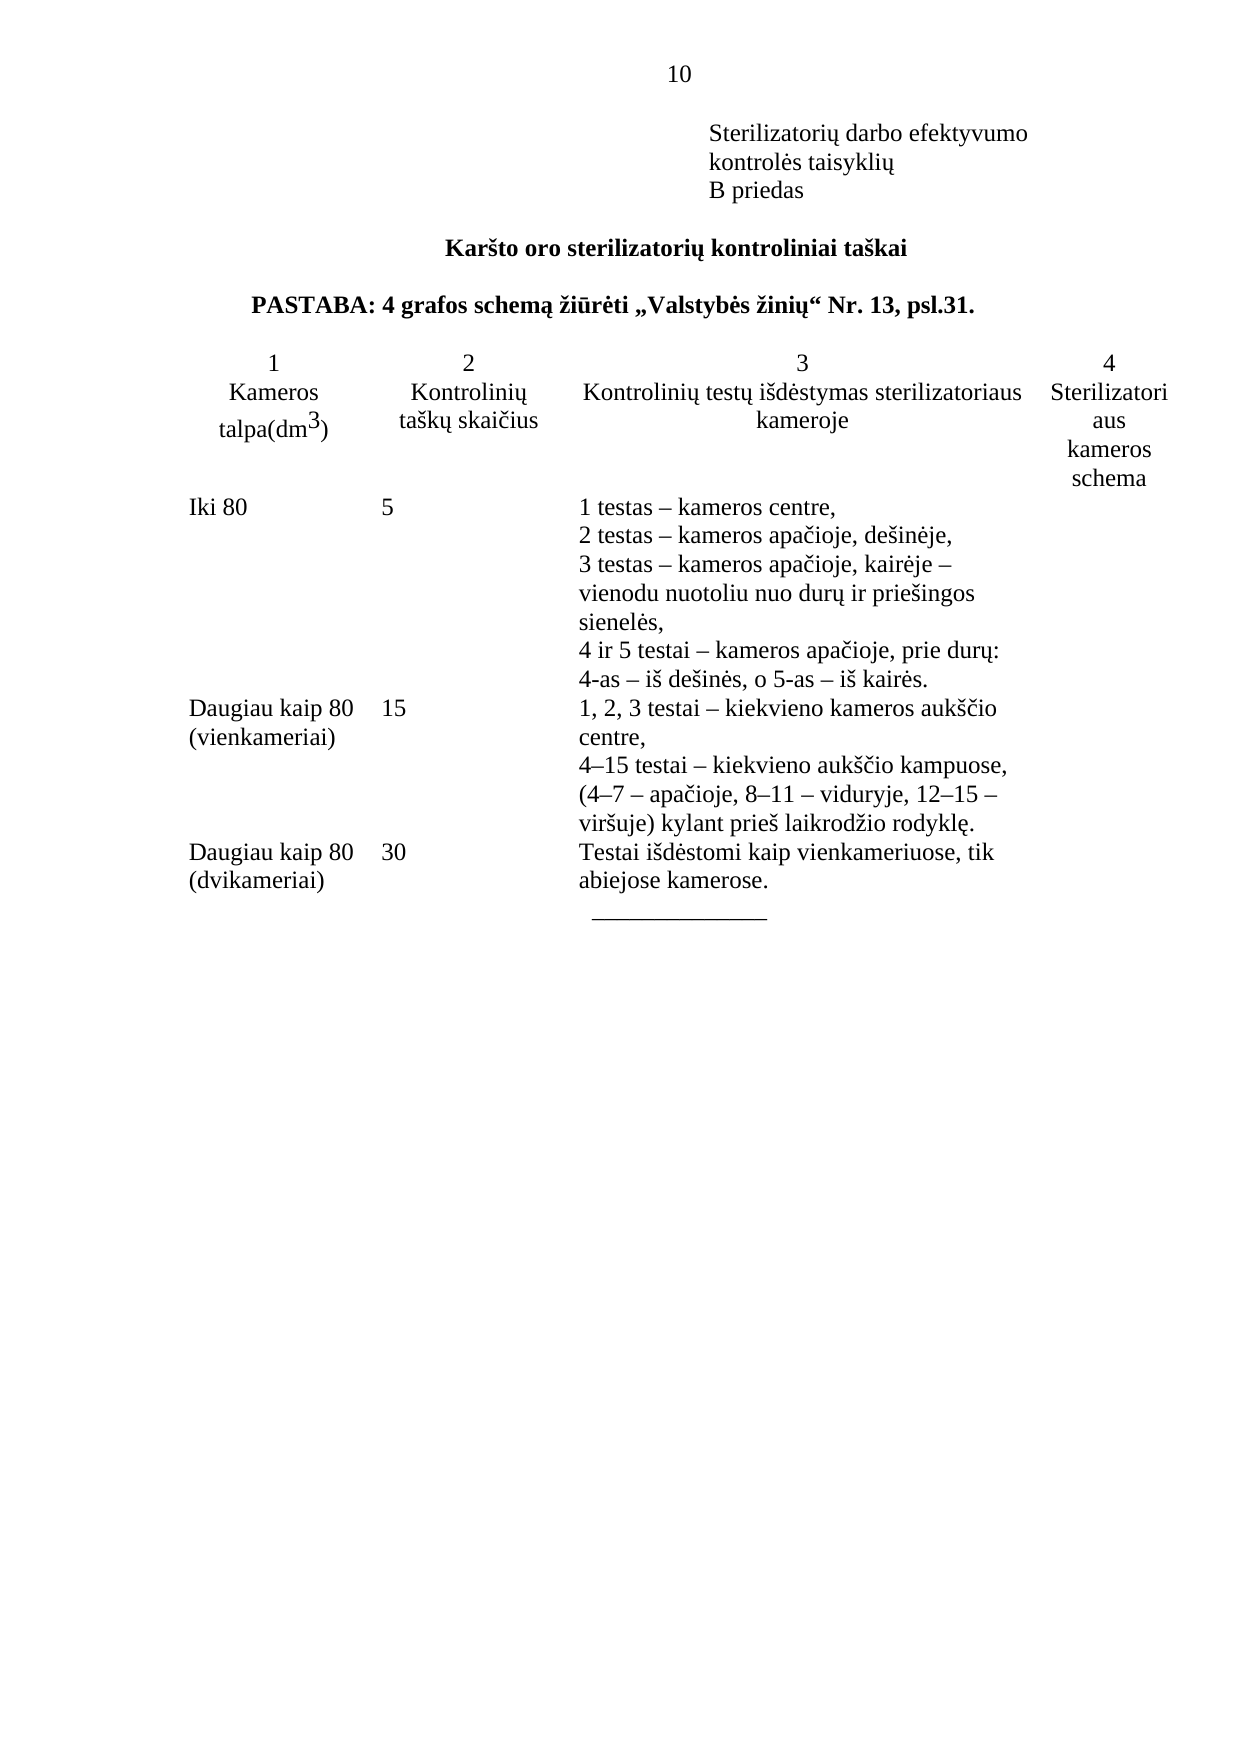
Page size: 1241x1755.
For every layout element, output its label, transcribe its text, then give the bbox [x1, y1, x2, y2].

table_cell Testai išdėstomi kaip vienkameriuose, tik abiejose kamerose. [567, 837, 1037, 894]
text PASTABA: 4 grafos schemą žiūrėti „Valstybės žinių“ Nr. 13, psl.31. [177, 291, 1181, 319]
table_cell Sterilizatoriaus kameros schema [1037, 377, 1181, 492]
text Karšto oro sterilizatorių kontroliniai taškai [177, 233, 1181, 262]
table_cell Daugiau kaip 80 (dvikameriai) [177, 837, 370, 894]
table_cell Daugiau kaip 80 (vienkameriai) [177, 693, 370, 837]
table_cell 5 [370, 492, 567, 693]
text kontrolės taisyklių [177, 147, 1181, 176]
text Sterilizatorių darbo efektyvumo [177, 118, 1181, 147]
table_cell [1037, 837, 1181, 894]
table_header 3 [567, 348, 1037, 377]
text B priedas [177, 176, 1181, 204]
table_cell [1037, 492, 1181, 693]
table_cell Kontrolinių taškų skaičius [370, 377, 567, 492]
table_cell [1037, 693, 1181, 837]
table_header 4 [1037, 348, 1181, 377]
table_header 2 [370, 348, 567, 377]
table_cell 1, 2, 3 testai – kiekvieno kameros aukščio centre, 4–15 testai – kiekvieno aukščio kampuose, (4–7 – apačioje, 8–11 – viduryje, 12–15 – viršuje) kylant prieš laikrodžio rodyklę. [567, 693, 1037, 837]
table_cell 15 [370, 693, 567, 837]
text ______________ [177, 894, 1181, 923]
table_cell Iki 80 [177, 492, 370, 693]
table_cell Kontrolinių testų išdėstymas sterilizatoriaus kameroje [567, 377, 1037, 492]
table_cell Kameros talpa(dm3) [177, 377, 370, 492]
table_cell 1 testas – kameros centre, 2 testas – kameros apačioje, dešinėje, 3 testas – kameros apačioje, kairėje – vienodu nuotoliu nuo durų ir priešingos sienelės, 4 ir 5 testai – kameros apačioje, prie durų: 4-as – iš dešinės, o 5-as – iš kairės. [567, 492, 1037, 693]
table_header 1 [177, 348, 370, 377]
table_cell 30 [370, 837, 567, 894]
